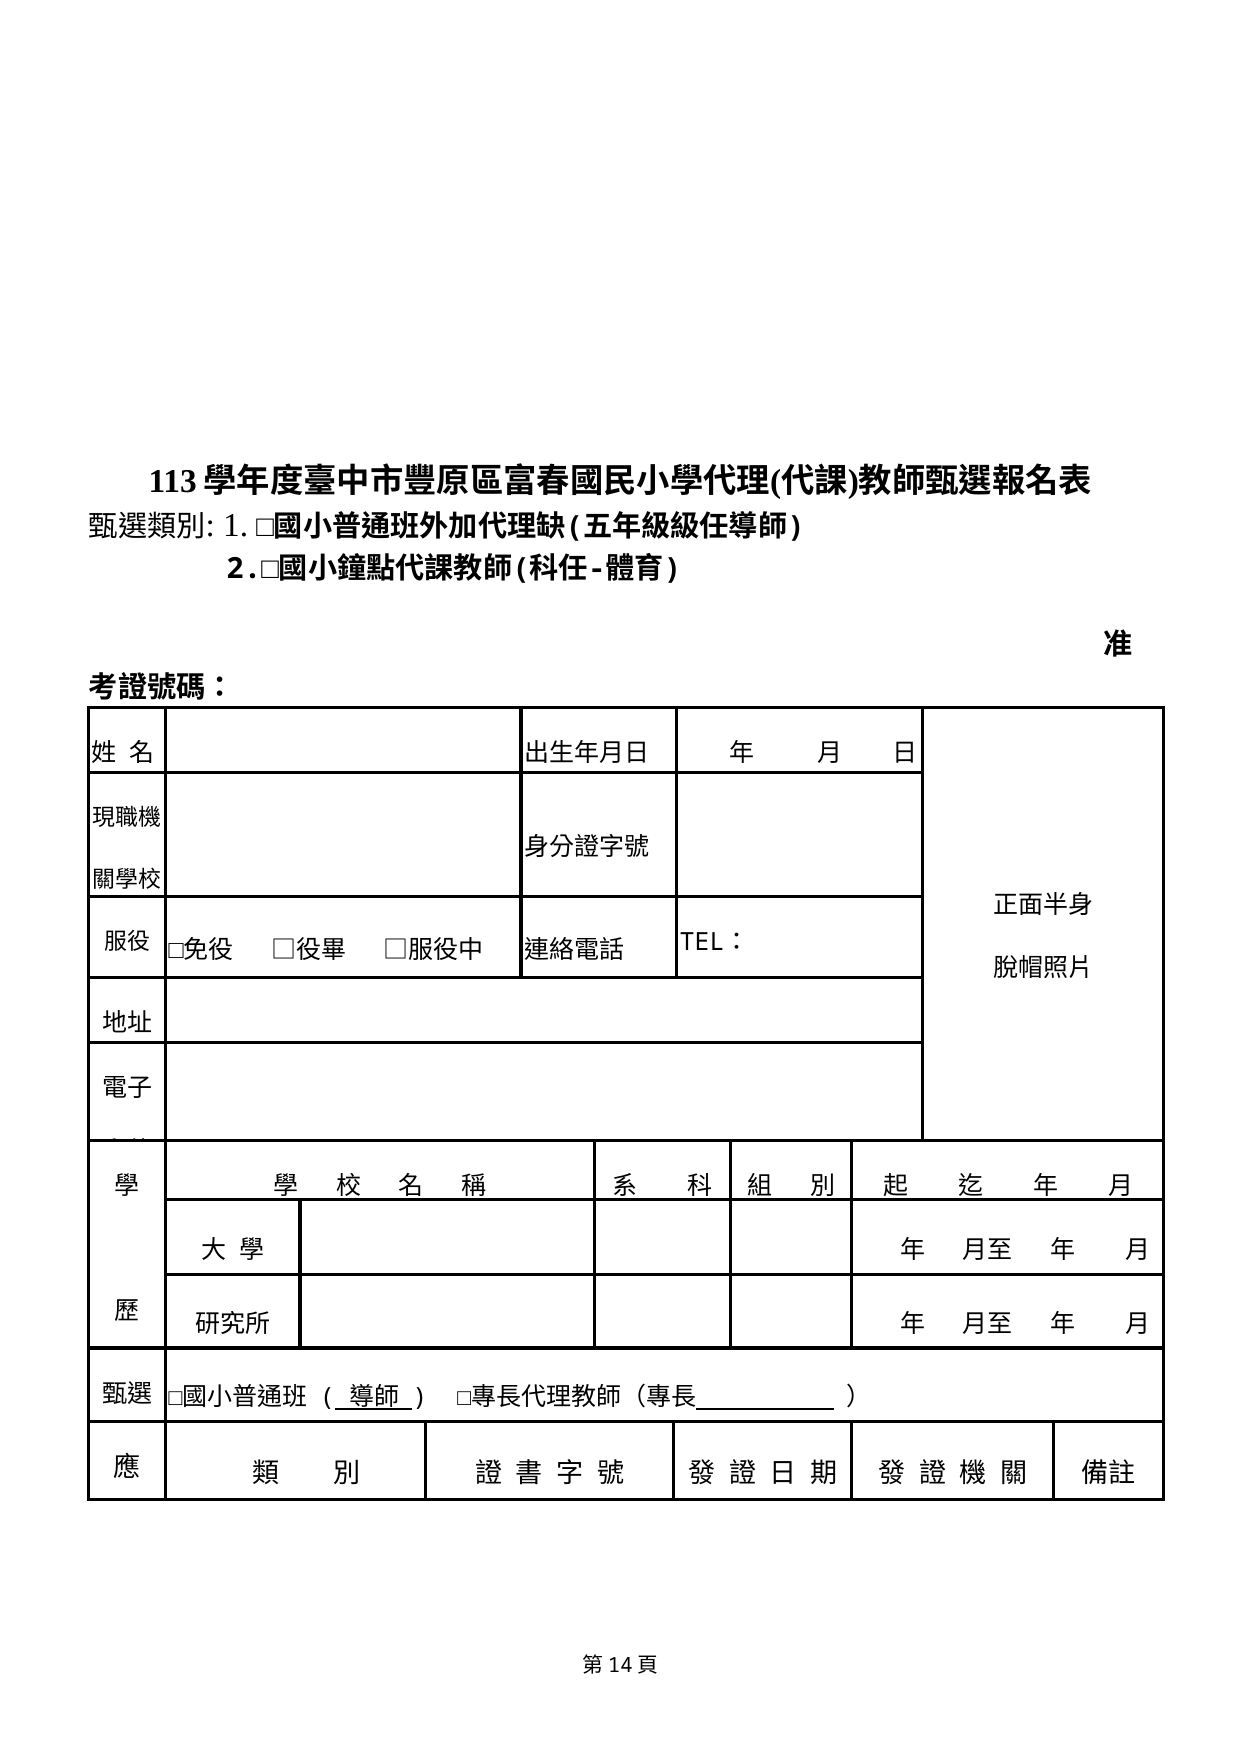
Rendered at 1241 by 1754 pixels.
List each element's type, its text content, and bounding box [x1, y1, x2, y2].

table_cell 發 證 日 期 [675, 1423, 850, 1498]
table_cell [596, 1201, 729, 1273]
text 2.□國小鐘點代課教師(科任-體育) [89, 545, 1152, 587]
table_header 年 月 日 [678, 709, 921, 771]
table_cell 大 學 [167, 1201, 298, 1273]
table_cell 現職機 關學校 [90, 774, 164, 895]
table_header [167, 709, 519, 771]
table_cell 證 書 字 號 [427, 1423, 672, 1498]
table_cell 甄選類別 [90, 1350, 164, 1420]
table_cell 學 歷 歷 [90, 1142, 164, 1346]
table_cell [167, 1044, 921, 1139]
text 准考證號碼： [89, 621, 1152, 706]
table_cell [678, 774, 921, 895]
table_cell [302, 1201, 593, 1273]
table_cell 地址 [90, 979, 164, 1041]
table_header 姓 名 [90, 709, 164, 771]
table_cell 系 科 [596, 1142, 729, 1198]
table_cell 類 別 [167, 1423, 424, 1498]
table_cell [732, 1201, 850, 1273]
table_cell 研究所 [167, 1276, 298, 1346]
text 甄選類別: 1. □國小普通班外加代理缺(五年級級任導師) [89, 502, 1152, 545]
table_cell □國小普通班 ( 導師 ) □專長代理教師（專長 ） [167, 1350, 1162, 1420]
table_cell 起 迄 年 月 [853, 1142, 1162, 1198]
table_cell [732, 1276, 850, 1346]
table_cell [167, 979, 921, 1041]
table_cell 備註 [1055, 1423, 1162, 1498]
table_header 出生年月日 [523, 709, 675, 771]
table_cell 發 證 機 關 [853, 1423, 1052, 1498]
table_cell 身分證字號 [523, 774, 675, 895]
table_cell [167, 774, 519, 895]
table_cell 應 繳 驗 證 件 [90, 1423, 164, 1498]
table_cell 服役 情形 [90, 898, 164, 976]
text 113學年度臺中市豐原區富春國民小學代理(代課)教師甄選報名表 [89, 454, 1152, 502]
table_header 正面半身 脫帽照片 [924, 709, 1162, 1139]
table_cell 年 月至 年 月 [853, 1276, 1162, 1346]
table_cell 年 月至 年 月 [853, 1201, 1162, 1273]
table_cell 電子郵件 [90, 1044, 164, 1139]
table_cell [596, 1276, 729, 1346]
table_cell 學 校 名 稱 [167, 1142, 593, 1198]
table_cell 連絡電話 [523, 898, 675, 976]
table_cell TEL： 手機： [678, 898, 921, 976]
table_cell 組 別 [732, 1142, 850, 1198]
table_cell [302, 1276, 593, 1346]
table_cell □免役 □役畢 □服役中 [167, 898, 519, 976]
